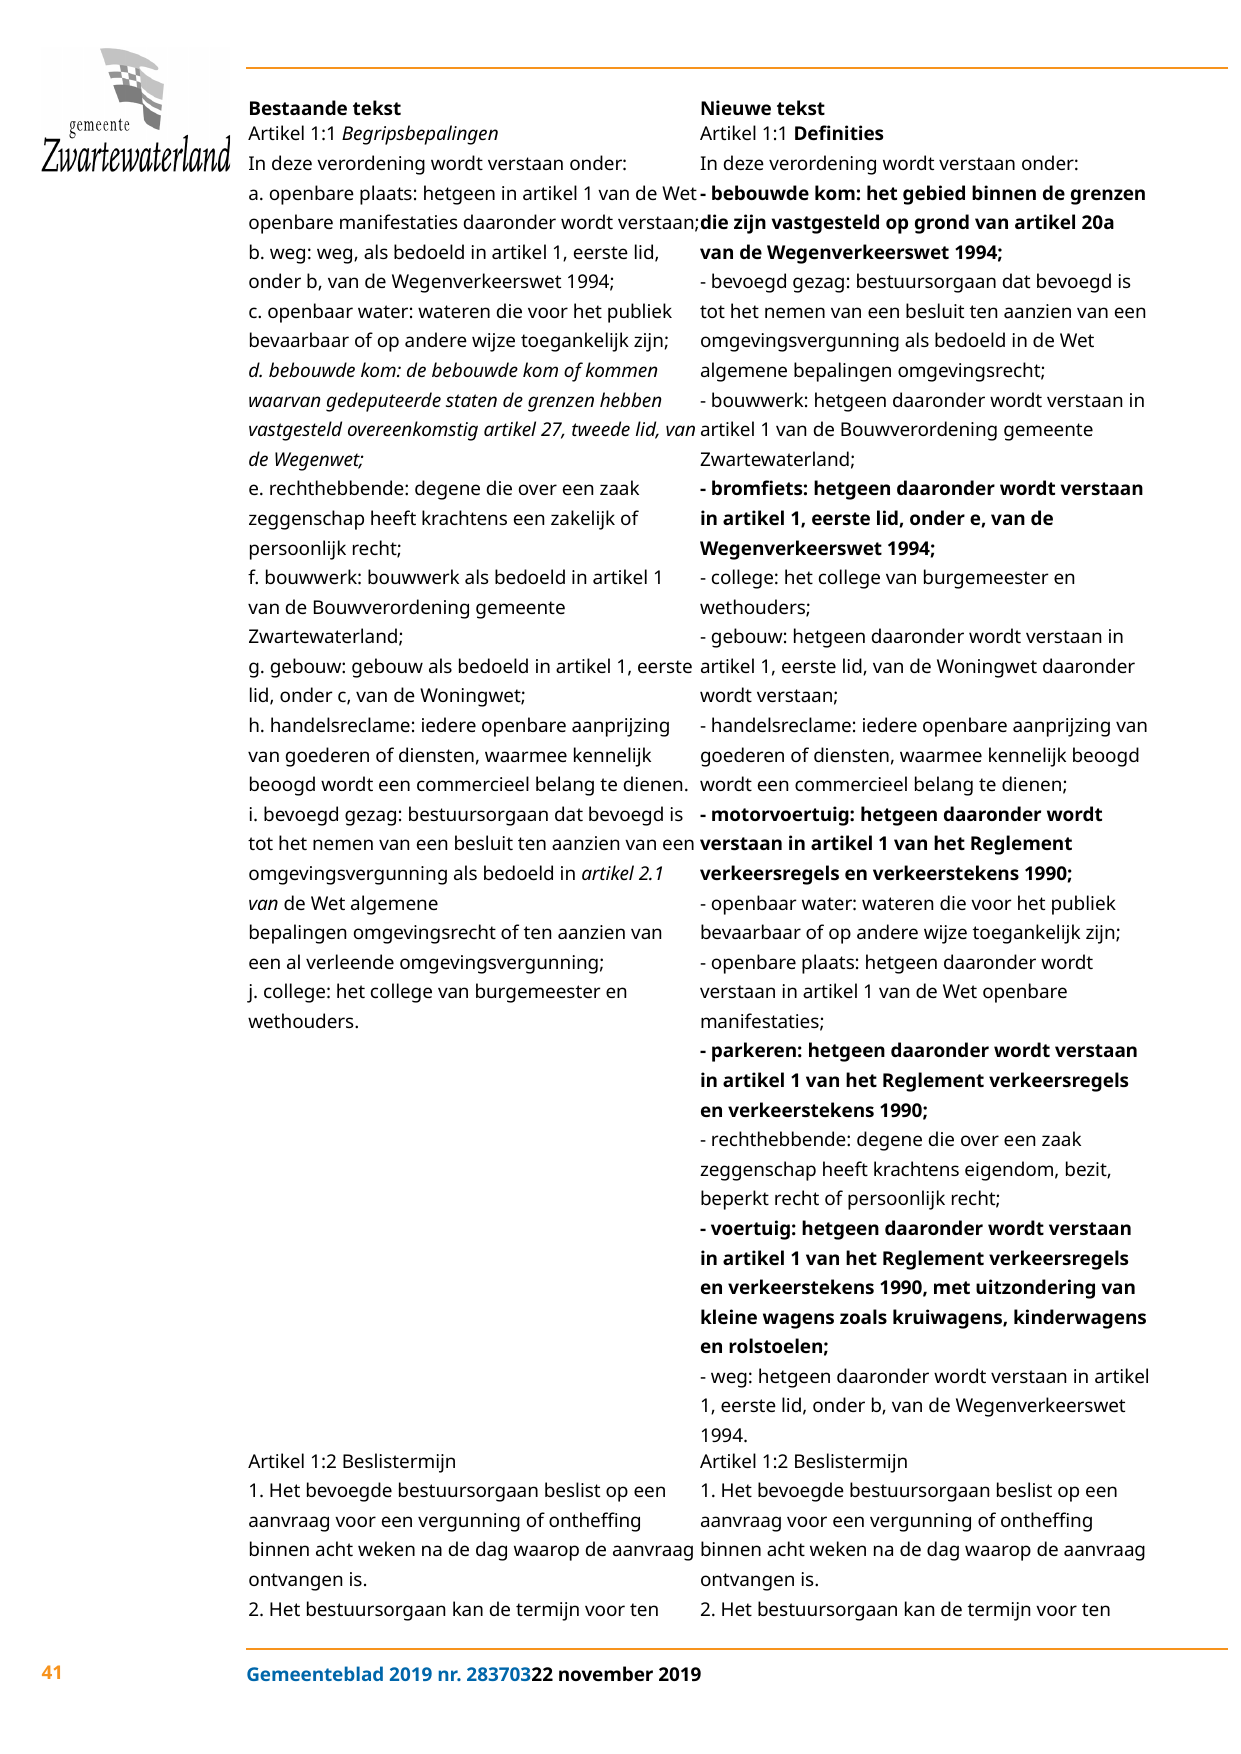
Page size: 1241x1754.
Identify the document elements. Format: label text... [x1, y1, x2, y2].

table_header Bestaande tekst [248, 95, 700, 121]
table_cell Artikel 1:1 Definities In deze verordening wordt verstaan onder: - bebouwde kom: het gebied binnen de grenzen die zijn vastgesteld op grond van artikel 20a van de Wegenverkeerswet 1994; - bevoegd gezag: bestuursorgaan dat bevoegd is tot het nemen van een besluit ten aanzien van een omgevingsvergunning als bedoeld in de Wet algemene bepalingen omgevingsrecht; - bouwwerk: hetgeen daaronder wordt verstaan in artikel 1 van de Bouwverordening gemeente Zwartewaterland; - bromfiets: hetgeen daaronder wordt verstaan in artikel 1, eerste lid, onder e, van de Wegenverkeerswet 1994; - college: het college van burgemeester en wethouders; - gebouw: hetgeen daaronder wordt verstaan in artikel 1, eerste lid, van de Woningwet daaronder wordt verstaan; - handelsreclame: iedere openbare aanprijzing van goederen of diensten, waarmee kennelijk beoogd wordt een commercieel belang te dienen; - motorvoertuig: hetgeen daaronder wordt verstaan in artikel 1 van het Reglement verkeersregels en verkeerstekens 1990; - openbaar water: wateren die voor het publiek bevaarbaar of op andere wijze toegankelijk zijn; - openbare plaats: hetgeen daaronder wordt verstaan in artikel 1 van de Wet openbare manifestaties; - parkeren: hetgeen daaronder wordt verstaan in artikel 1 van het Reglement verkeersregels en verkeerstekens 1990; - rechthebbende: degene die over een zaak zeggenschap heeft krachtens eigendom, bezit, beperkt recht of persoonlijk recht; - voertuig: hetgeen daaronder wordt verstaan in artikel 1 van het Reglement verkeersregels en verkeerstekens 1990, met uitzondering van kleine wagens zoals kruiwagens, kinderwagens en rolstoelen; - weg: hetgeen daaronder wordt verstaan in artikel 1, eerste lid, onder b, van de Wegenverkeerswet 1994. [700, 121, 1152, 1448]
table_header Nieuwe tekst [700, 95, 1152, 121]
picture [41, 47, 231, 172]
table_cell Artikel 1:2 Beslistermijn 1. Het bevoegde bestuursorgaan beslist op een aanvraag voor een vergunning of ontheffing binnen acht weken na de dag waarop de aanvraag ontvangen is. 2. Het bestuursorgaan kan de termijn voor ten hoogste acht weken verlengen. 3. In afwijking van het tweede lid is artikel 3.9 van de Wet algemene bepalingen omgevingsrecht van toepassing indien beslist wordt op een aanvraag om een ontheffing als bedoeld in artikel 2:10, vierde lid, of een vergunning als bedoeld in artikel 2:11, tweede lid, of artikel 4:11. [700, 1448, 1152, 1612]
table_cell Artikel 1:1 Begripsbepalingen In deze verordening wordt verstaan onder: a. openbare plaats: hetgeen in artikel 1 van de Wet openbare manifestaties daaronder wordt verstaan; b. weg: weg, als bedoeld in artikel 1, eerste lid, onder b, van de Wegenverkeerswet 1994; c. openbaar water: wateren die voor het publiek bevaarbaar of op andere wijze toegankelijk zijn; d. bebouwde kom: de bebouwde kom of kommen waarvan gedeputeerde staten de grenzen hebben vastgesteld overeenkomstig artikel 27, tweede lid, van de Wegenwet; e. rechthebbende: degene die over een zaak zeggenschap heeft krachtens een zakelijk of persoonlijk recht; f. bouwwerk: bouwwerk als bedoeld in artikel 1 van de Bouwverordening gemeente Zwartewaterland; g. gebouw: gebouw als bedoeld in artikel 1, eerste lid, onder c, van de Woningwet; h. handelsreclame: iedere openbare aanprijzing van goederen of diensten, waarmee kennelijk beoogd wordt een commercieel belang te dienen. i. bevoegd gezag: bestuursorgaan dat bevoegd is tot het nemen van een besluit ten aanzien van een omgevingsvergunning als bedoeld in artikel 2.1 van de Wet algemene bepalingen omgevingsrecht of ten aanzien van een al verleende omgevingsvergunning; j. college: het college van burgemeester en wethouders. [248, 121, 700, 1448]
table_cell Artikel 1:2 Beslistermijn 1. Het bevoegde bestuursorgaan beslist op een aanvraag voor een vergunning of ontheffing binnen acht weken na de dag waarop de aanvraag ontvangen is. 2. Het bestuursorgaan kan de termijn voor ten hoogste acht weken verlengen. 3. In afwijking van het tweede lid is artikel 3.9 van de Wet algemene bepalingen omgevingsrecht van toepassing indien beslist wordt op een aanvraag om een ontheffing als bedoeld in artikel 2:10, vierde lid, of een vergunning als bedoeld in artikel 2:11, of artikel 4:11. [248, 1448, 700, 1612]
